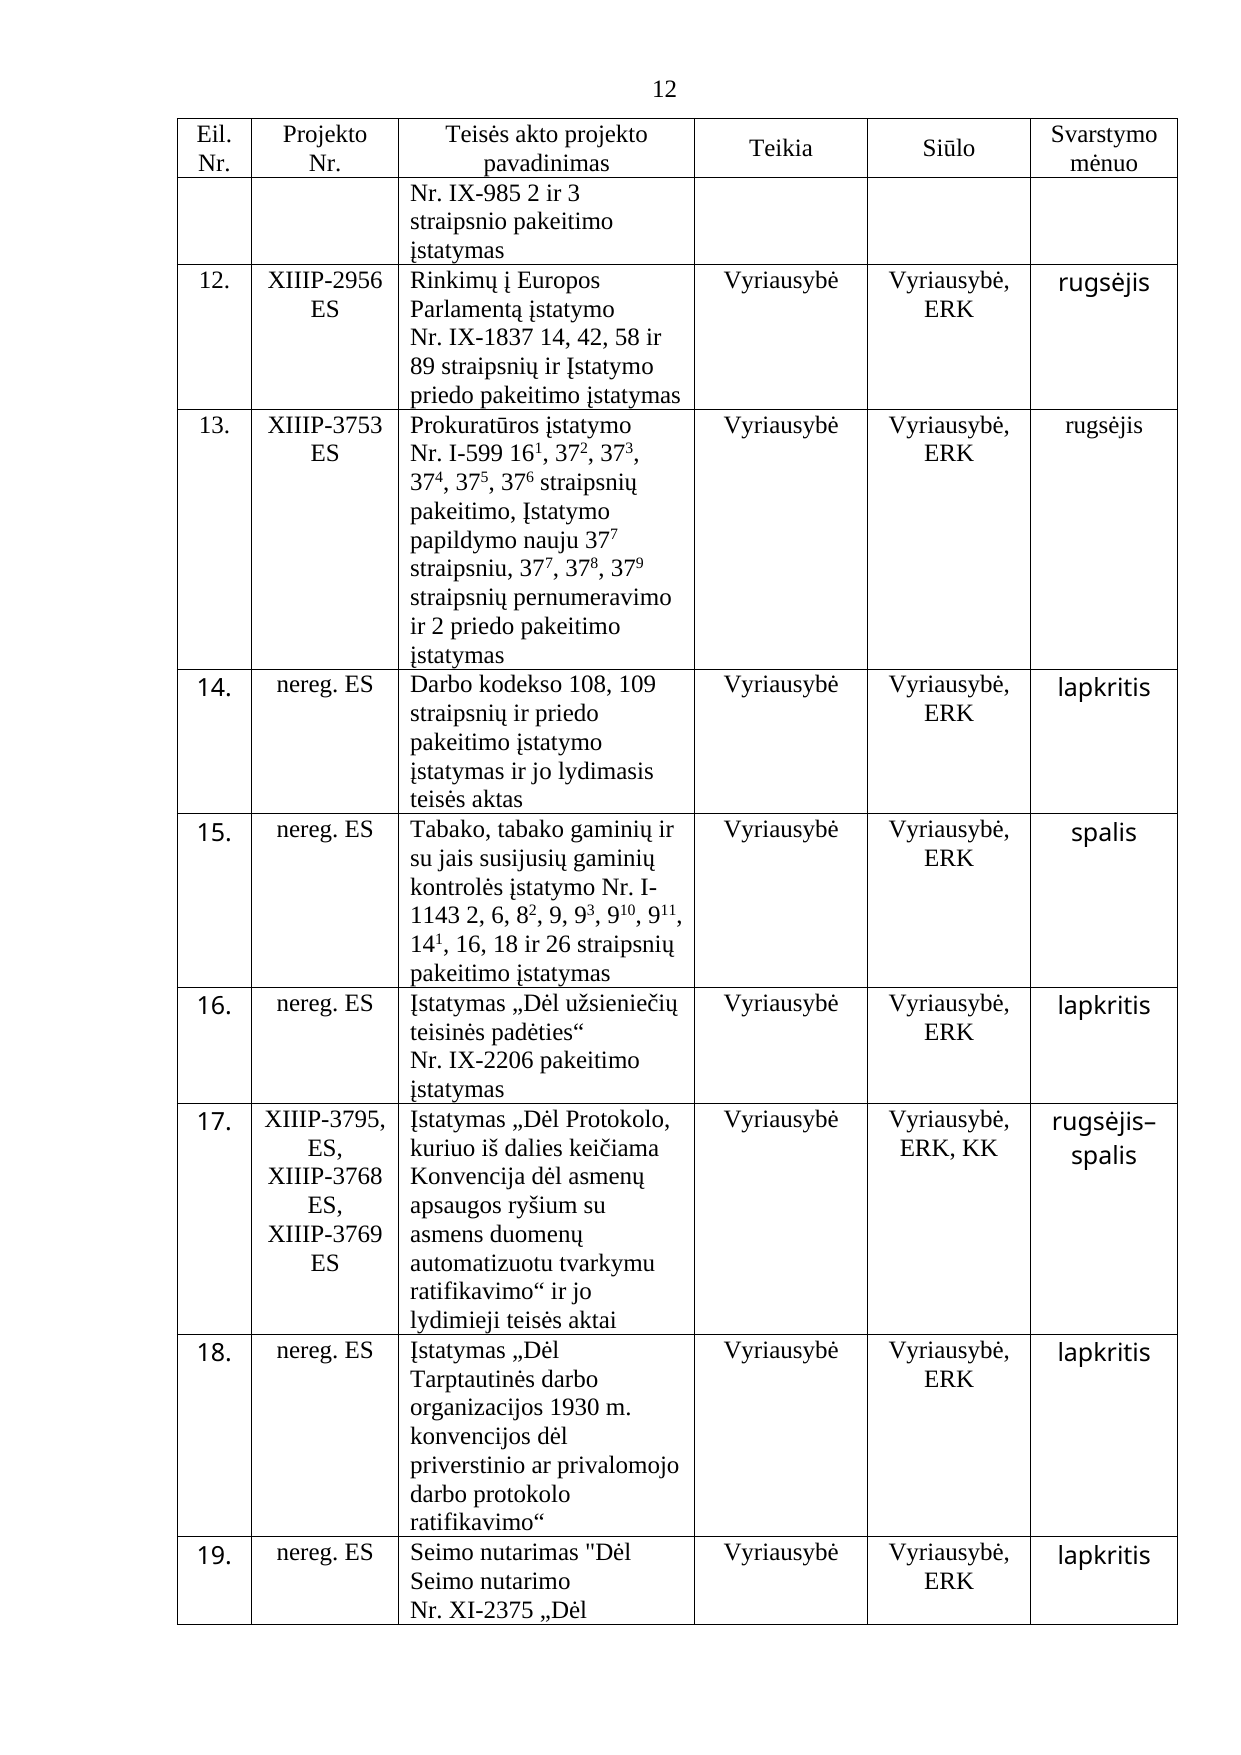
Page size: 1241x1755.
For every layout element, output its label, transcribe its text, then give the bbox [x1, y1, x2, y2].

table_cell lapkritis [1031, 1335, 1177, 1536]
table_cell Vyriausybė, ERK [868, 1335, 1030, 1536]
table_cell rugsėjis [1031, 265, 1177, 409]
table_cell Vyriausybė [695, 1537, 867, 1623]
table_cell Vyriausybė, ERK [868, 1537, 1030, 1623]
table_cell [695, 178, 867, 264]
table_cell Įstatymas „Dėl Tarptautinės darbo organizacijos 1930 m. konvencijos dėl priverstinio ar privalomojo darbo protokolo ratifikavimo“ [399, 1335, 694, 1536]
table_cell Nr. IX-985 2 ir 3 straipsnio pakeitimo įstatymas [399, 178, 694, 264]
table_cell 17. [178, 1104, 251, 1334]
table_cell Vyriausybė [695, 410, 867, 668]
table_cell Rinkimų į Europos Parlamentą įstatymo Nr. IX-1837 14, 42, 58 ir 89 straipsnių ir Įstatymo priedo pakeitimo įstatymas [399, 265, 694, 409]
table_cell Vyriausybė, ERK [868, 670, 1030, 813]
table_cell Vyriausybė [695, 1104, 867, 1334]
table_cell Vyriausybė, ERK [868, 410, 1030, 668]
table_header Eil. Nr. [178, 119, 251, 177]
table_cell Vyriausybė, ERK, KK [868, 1104, 1030, 1334]
table_header Teisės akto projekto pavadinimas [399, 119, 694, 177]
table_cell 18. [178, 1335, 251, 1536]
table_cell Vyriausybė, ERK [868, 265, 1030, 409]
table_cell 19. [178, 1537, 251, 1623]
table_cell nereg. ES [252, 1537, 398, 1623]
table_cell [178, 178, 251, 264]
table_cell spalis [1031, 814, 1177, 987]
table_cell lapkritis [1031, 670, 1177, 813]
table_cell XIIIP-3795, ES, XIIIP-3768 ES, XIIIP-3769 ES [252, 1104, 398, 1334]
table_cell Vyriausybė [695, 1335, 867, 1536]
table_cell Įstatymas „Dėl Protokolo, kuriuo iš dalies keičiama Konvencija dėl asmenų apsaugos ryšium su asmens duomenų automatizuotu tvarkymu ratifikavimo“ ir jo lydimieji teisės aktai [399, 1104, 694, 1334]
table_cell lapkritis [1031, 988, 1177, 1103]
table_header Teikia [695, 119, 867, 177]
table_cell Prokuratūros įstatymo Nr. I-599 161, 372, 373, 374, 375, 376 straipsnių pakeitimo, Įstatymo papildymo nauju 377 straipsniu, 377, 378, 379 straipsnių pernumeravimo ir 2 priedo pakeitimo įstatymas [399, 410, 694, 668]
table_cell [1031, 178, 1177, 264]
table_cell Seimo nutarimas "Dėl Seimo nutarimo Nr. XI-2375 „Dėl [399, 1537, 694, 1623]
table_cell XIIIP-2956 ES [252, 265, 398, 409]
table_cell Tabako, tabako gaminių ir su jais susijusių gaminių kontrolės įstatymo Nr. I-1143 2, 6, 82, 9, 93, 910, 911, 141, 16, 18 ir 26 straipsnių pakeitimo įstatymas [399, 814, 694, 987]
table_cell [252, 178, 398, 264]
table_cell 14. [178, 670, 251, 813]
table_cell 13. [178, 410, 251, 668]
table_cell rugsėjis–spalis [1031, 1104, 1177, 1334]
table_cell Darbo kodekso 108, 109 straipsnių ir priedo pakeitimo įstatymo įstatymas ir jo lydimasis teisės aktas [399, 670, 694, 813]
table_cell nereg. ES [252, 1335, 398, 1536]
table_cell nereg. ES [252, 670, 398, 813]
table_cell lapkritis [1031, 1537, 1177, 1623]
table_cell Įstatymas „Dėl užsieniečių teisinės padėties“ Nr. IX-2206 pakeitimo įstatymas [399, 988, 694, 1103]
table_cell 16. [178, 988, 251, 1103]
table_cell [868, 178, 1030, 264]
table_header Projekto Nr. [252, 119, 398, 177]
table_header Svarstymo mėnuo [1031, 119, 1177, 177]
table_cell Vyriausybė [695, 988, 867, 1103]
table_cell Vyriausybė [695, 265, 867, 409]
table_header Siūlo [868, 119, 1030, 177]
table_cell 12. [178, 265, 251, 409]
table_cell nereg. ES [252, 988, 398, 1103]
table_cell XIIIP-3753 ES [252, 410, 398, 668]
table_cell Vyriausybė, ERK [868, 814, 1030, 987]
table_cell 15. [178, 814, 251, 987]
table_cell Vyriausybė [695, 670, 867, 813]
table_cell rugsėjis [1031, 410, 1177, 668]
table_cell nereg. ES [252, 814, 398, 987]
table_cell Vyriausybė, ERK [868, 988, 1030, 1103]
table_cell Vyriausybė [695, 814, 867, 987]
